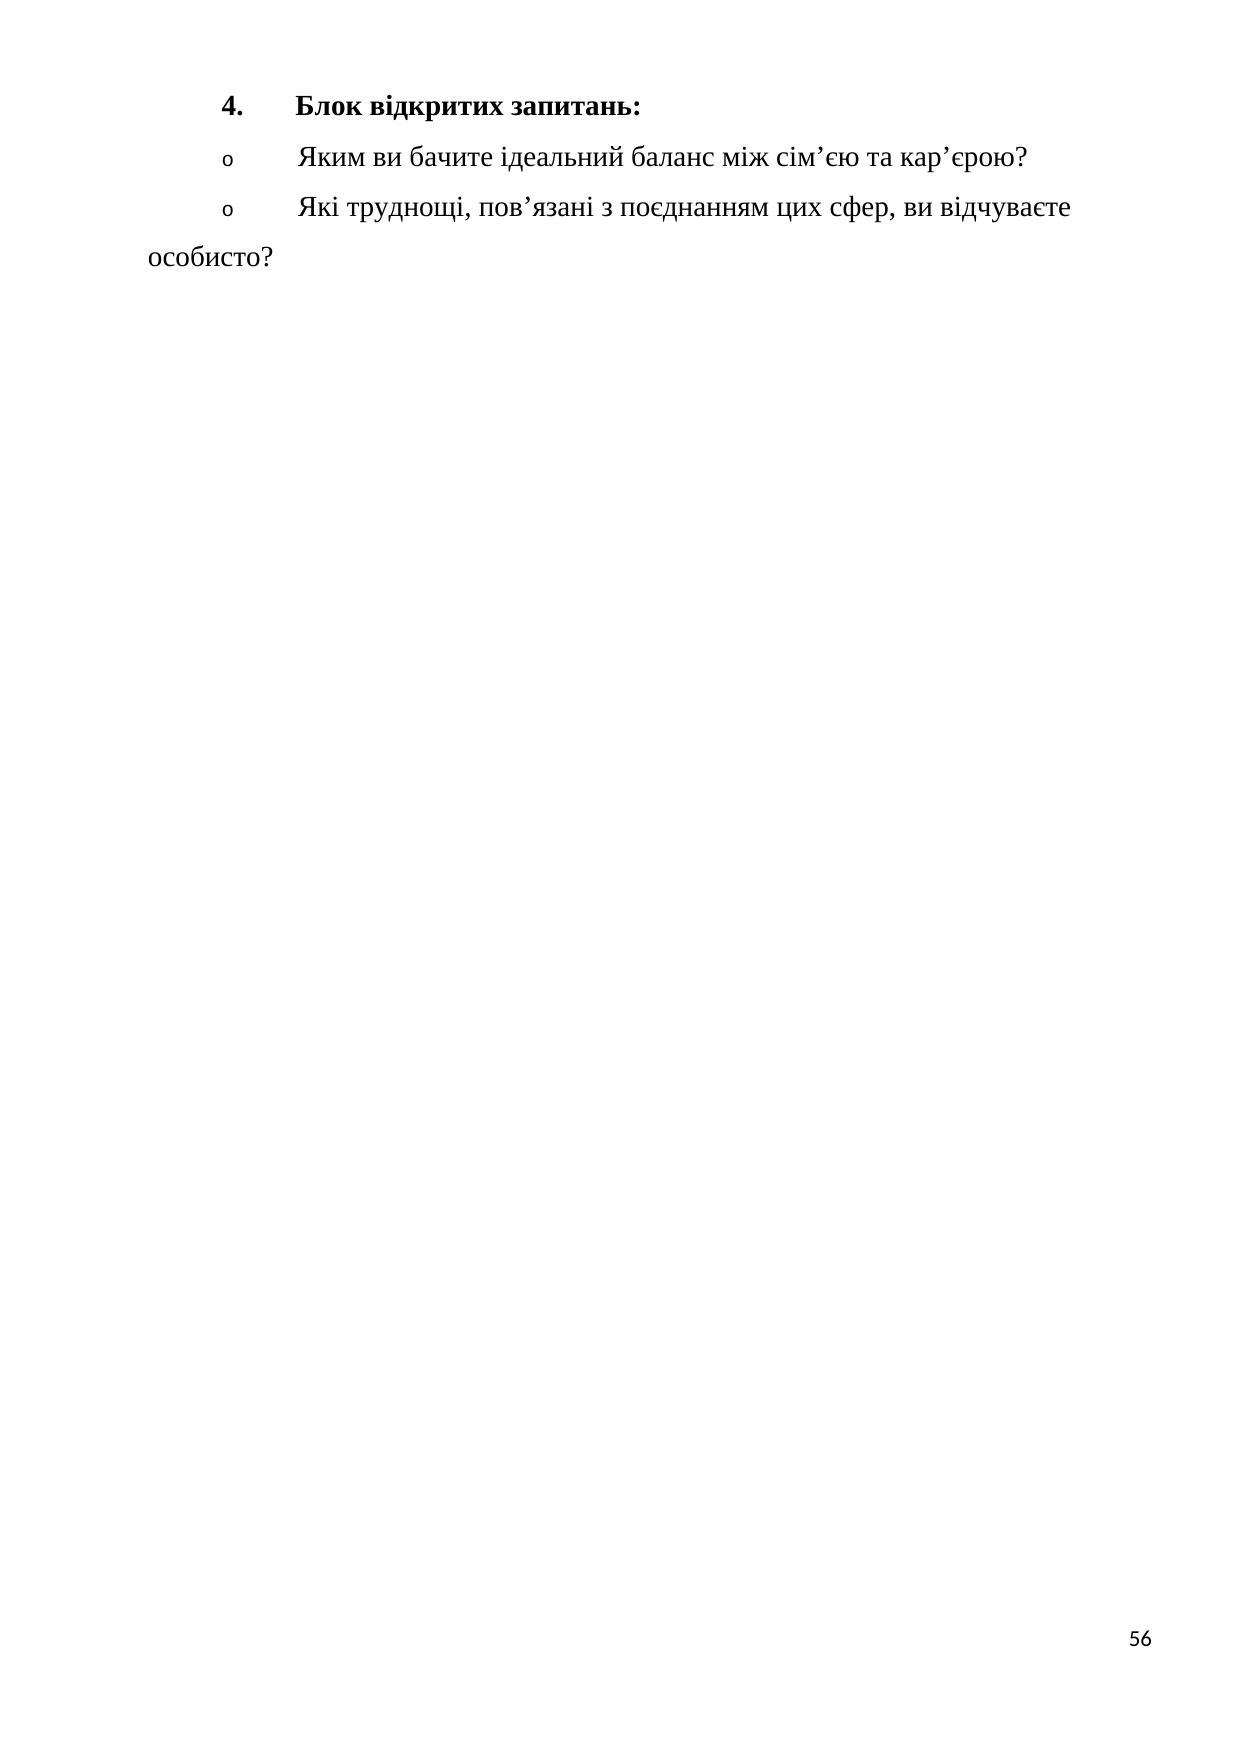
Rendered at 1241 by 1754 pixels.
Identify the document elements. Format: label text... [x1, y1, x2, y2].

list Яким ви бачите ідеальний баланс між сім’єю та кар’єрою? [148, 139, 1152, 172]
list Блок відкритих запитань: [148, 88, 1152, 122]
list Які труднощі, пов’язані з поєднанням цих сфер, ви відчуваєте особисто? [148, 189, 1152, 273]
